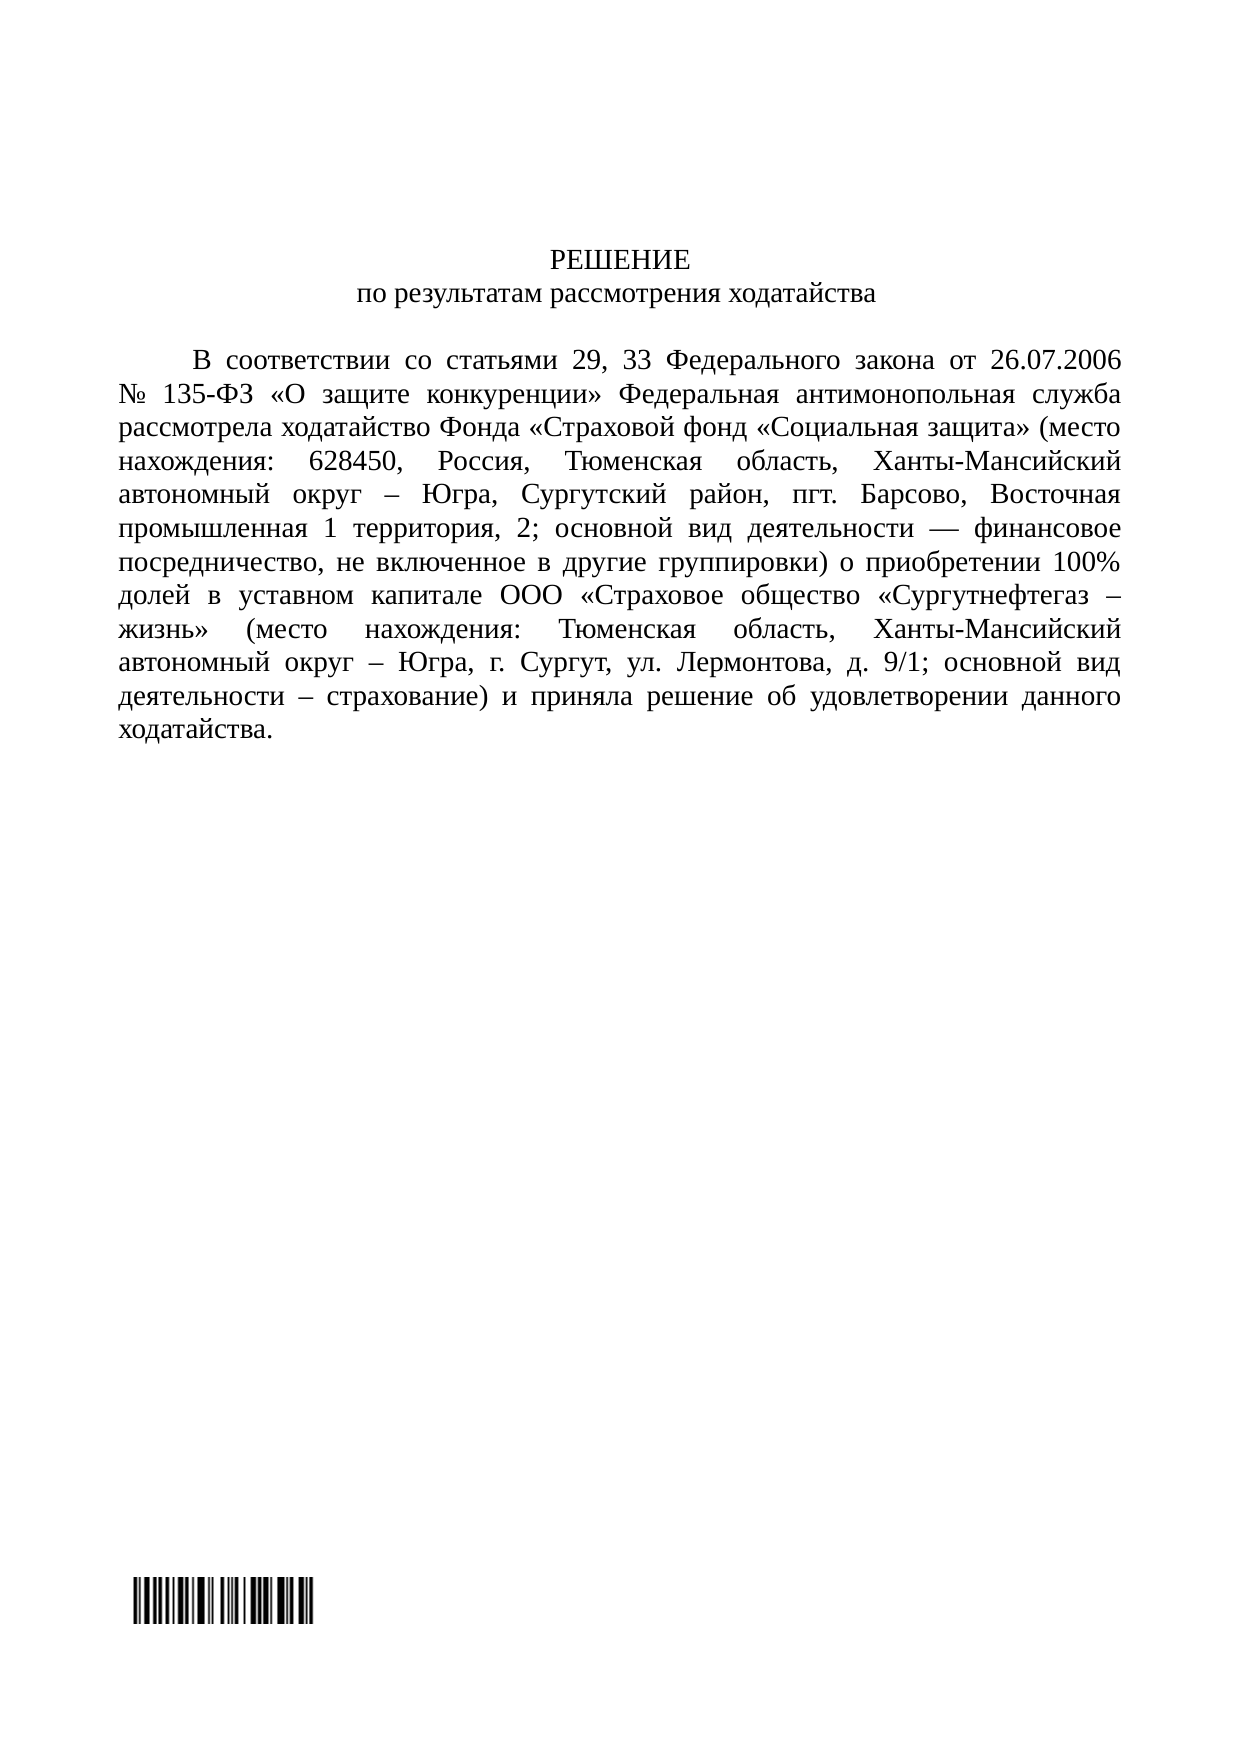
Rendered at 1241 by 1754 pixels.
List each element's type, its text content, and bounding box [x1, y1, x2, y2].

text В соответствии со статьями 29, 33 Федерального закона от 26.07.2006 № 135-ФЗ «О защите конкуренции» Федеральная антимонопольная служба рассмотрела ходатайство Фонда «Страховой фонд «Социальная защита» (место нахождения: 628450, Россия, Тюменская область, Ханты-Мансийский автономный округ – Югра, Сургутский район, пгт. Барсово, Восточная промышленная 1 территория, 2; основной вид деятельности — финансовое посредничество, не включенное в другие группировки) о приобретении 100% долей в уставном капитале ООО «Страховое общество «Сургутнефтегаз – жизнь» (место нахождения: Тюменская область, Ханты-Мансийский автономный округ – Югра, г. Сургут, ул. Лермонтова, д. 9/1; основной вид деятельности – страхование) и приняла решение об удовлетворении данного ходатайства. [118, 342, 1122, 745]
text РЕШЕНИЕ [118, 242, 1122, 275]
picture [118, 1577, 331, 1624]
text по результатам рассмотрения ходатайства [118, 275, 1122, 309]
